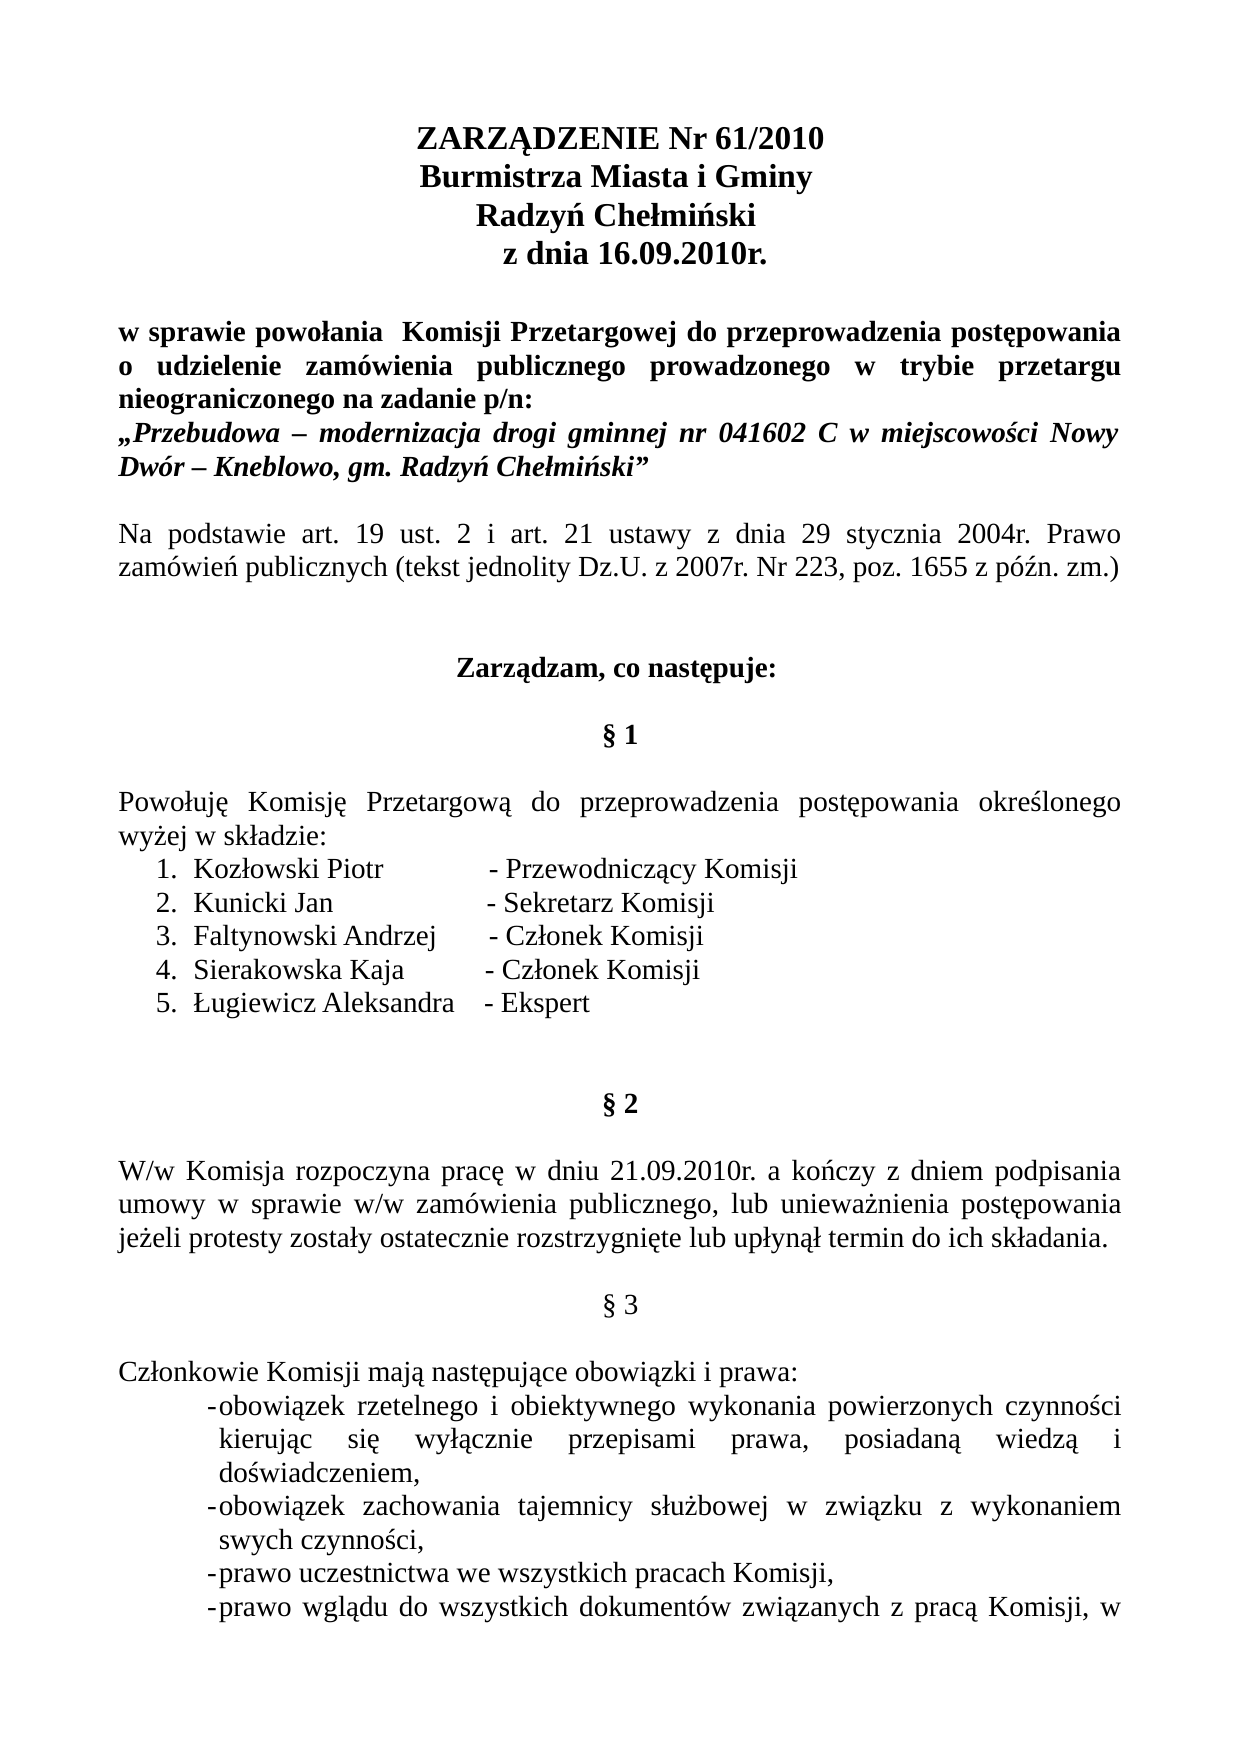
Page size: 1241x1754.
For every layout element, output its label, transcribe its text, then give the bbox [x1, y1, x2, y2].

list Ługiewicz Aleksandra - Ekspert [156, 985, 1122, 1019]
text w sprawie powołania Komisji Przetargowej do przeprowadzenia postępowania o udzielenie zamówienia publicznego prowadzonego w trybie przetargu nieograniczonego na zadanie p/n: [118, 314, 1122, 415]
text z dnia 16.09.2010r. [148, 233, 1122, 271]
text ZARZĄDZENIE Nr 61/2010 [118, 118, 1122, 156]
text „Przebudowa – modernizacja drogi gminnej nr 041602 C w miejscowości Nowy Dwór – Kneblowo, gm. Radzyń Chełmiński” [118, 415, 1122, 482]
text Zarządzam, co następuje: [118, 650, 1122, 683]
list Sierakowska Kaja - Członek Komisji [156, 952, 1122, 985]
text Na podstawie art. 19 ust. 2 i art. 21 ustawy z dnia 29 stycznia 2004r. Prawo zamówień publicznych (tekst jednolity Dz.U. z 2007r. Nr 223, poz. 1655 z późn. zm.) [118, 516, 1122, 583]
list obowiązek zachowania tajemnicy służbowej w związku z wykonaniem swych czynności, [207, 1488, 1122, 1556]
text W/w Komisja rozpoczyna pracę w dniu 21.09.2010r. a kończy z dniem podpisania umowy w sprawie w/w zamówienia publicznego, lub unieważnienia postępowania jeżeli protesty zostały ostatecznie rozstrzygnięte lub upłynął termin do ich składania. [118, 1153, 1122, 1254]
text Burmistrza Miasta i Gminy [118, 156, 1122, 195]
list Faltynowski Andrzej - Członek Komisji [156, 918, 1122, 952]
text § 3 [118, 1287, 1122, 1321]
text Radzyń Chełmiński [118, 195, 1122, 233]
list obowiązek rzetelnego i obiektywnego wykonania powierzonych czynności kierując się wyłącznie przepisami prawa, posiadaną wiedzą i doświadczeniem, [207, 1388, 1122, 1488]
list Kunicki Jan - Sekretarz Komisji [156, 885, 1122, 918]
list Kozłowski Piotr - Przewodniczący Komisji [156, 851, 1122, 885]
text Członkowie Komisji mają następujące obowiązki i prawa: [118, 1354, 1122, 1388]
list prawo wglądu do wszystkich dokumentów związanych z pracą Komisji, w [207, 1589, 1122, 1623]
list prawo uczestnictwa we wszystkich pracach Komisji, [207, 1556, 1122, 1589]
text § 2 [118, 1086, 1122, 1119]
text Powołuję Komisję Przetargową do przeprowadzenia postępowania określonego wyżej w składzie: [118, 784, 1122, 851]
text § 1 [118, 717, 1122, 751]
